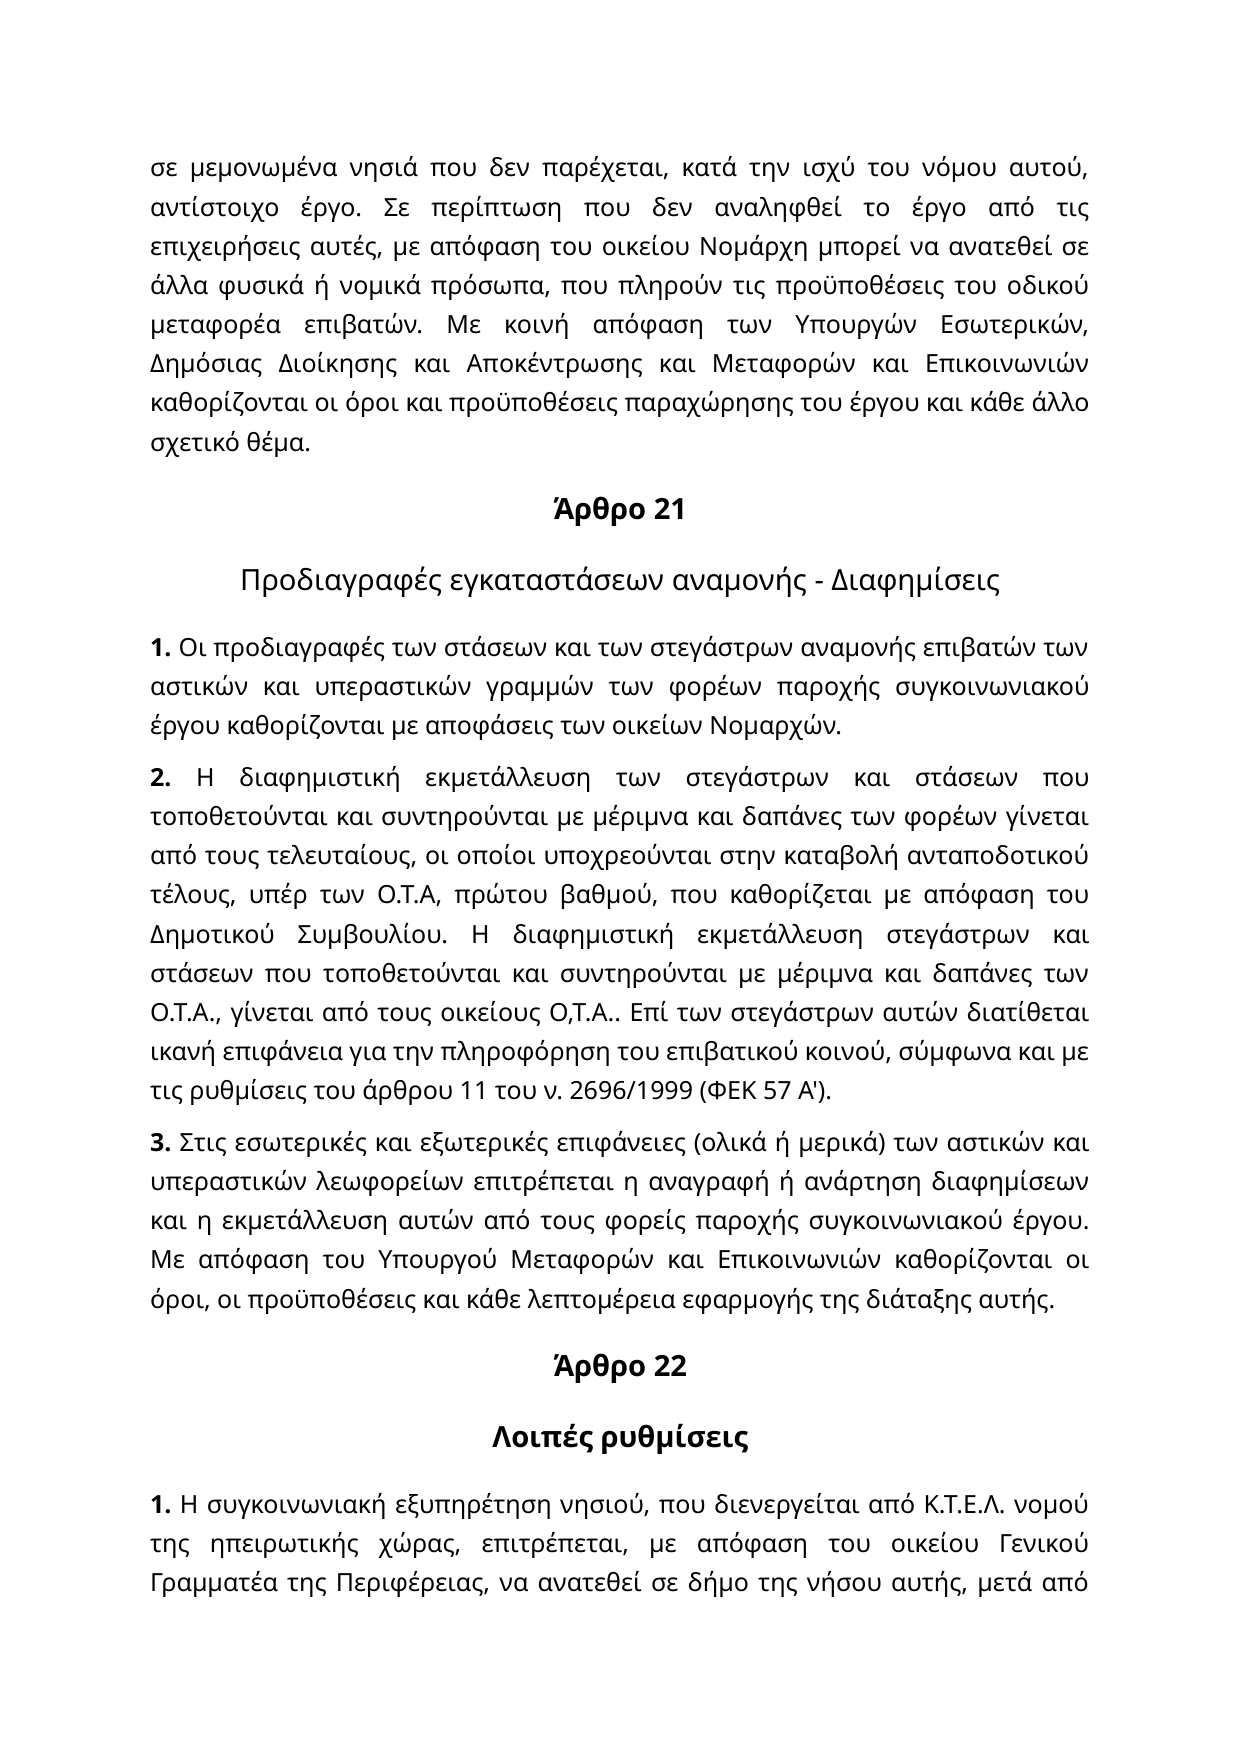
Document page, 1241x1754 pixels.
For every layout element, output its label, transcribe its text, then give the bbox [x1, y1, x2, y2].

text 1. Η συγκοινωνιακή εξυπηρέτηση νησιού, που διενεργείται από Κ.Τ.Ε.Λ. νομού της ηπειρωτικής χώρας, επιτρέπεται, με απόφαση του οικείου Γενικού Γραμματέα της Περιφέρειας, να ανατεθεί σε δήμο της νήσου αυτής, μετά από [150, 1487, 1090, 1599]
text 3. Στις εσωτερικές και εξωτερικές επιφάνειες (ολικά ή μερικά) των αστικών και υπεραστικών λεωφορείων επιτρέπεται η αναγραφή ή ανάρτηση διαφημίσεων και η εκμετάλλευση αυτών από τους φορείς παροχής συγκοινωνιακού έργου. Με απόφαση του Υπουργού Μεταφορών και Επικοινωνιών καθορίζονται οι όροι, οι προϋποθέσεις και κάθε λεπτομέρεια εφαρμογής της διάταξης αυτής. [150, 1124, 1090, 1315]
subtitle Άρθρο 21 [150, 488, 1090, 528]
subtitle Λοιπές ρυθμίσεις [150, 1416, 1090, 1456]
text 1. Οι προδιαγραφές των στάσεων και των στεγάστρων αναμονής επιβατών των αστικών και υπεραστικών γραμμών των φορέων παροχής συγκοινωνιακού έργου καθορίζονται με αποφάσεις των οικείων Νομαρχών. [150, 629, 1090, 742]
subtitle Άρθρο 22 [150, 1345, 1090, 1385]
text 2. Η διαφημιστική εκμετάλλευση των στεγάστρων και στάσεων που τοποθετούνται και συντηρούνται με μέριμνα και δαπάνες των φορέων γίνεται από τους τελευταίους, οι οποίοι υποχρεούνται στην καταβολή ανταποδοτικού τέλους, υπέρ των Ο.Τ.Α, πρώτου βαθμού, που καθορίζεται με απόφαση του Δημοτικού Συμβουλίου. Η διαφημιστική εκμετάλλευση στεγάστρων και στάσεων που τοποθετούνται και συντηρούνται με μέριμνα και δαπάνες των Ο.Τ.Α., γίνεται από τους οικείους Ο,Τ.Α.. Επί των στεγάστρων αυτών διατίθεται ικανή επιφάνεια για την πληροφόρηση του επιβατικού κοινού, σύμφωνα και με τις ρυθμίσεις του άρθρου 11 του ν. 2696/1999 (ΦΕΚ 57 Α'). [150, 759, 1090, 1107]
subtitle Προδιαγραφές εγκαταστάσεων αναμονής - Διαφημίσεις [150, 559, 1090, 599]
text σε μεμονωμένα νησιά που δεν παρέχεται, κατά την ισχύ του νόμου αυτού, αντίστοιχο έργο. Σε περίπτωση που δεν αναληφθεί το έργο από τις επιχειρήσεις αυτές, με απόφαση του οικείου Νομάρχη μπορεί να ανατεθεί σε άλλα φυσικά ή νομικά πρόσωπα, που πληρούν τις προϋποθέσεις του οδικού μεταφορέα επιβατών. Με κοινή απόφαση των Υπουργών Εσωτερικών, Δημόσιας Διοίκησης και Αποκέντρωσης και Μεταφορών και Επικοινωνιών καθορίζονται οι όροι και προϋποθέσεις παραχώρησης του έργου και κάθε άλλο σχετικό θέμα. [150, 150, 1090, 458]
